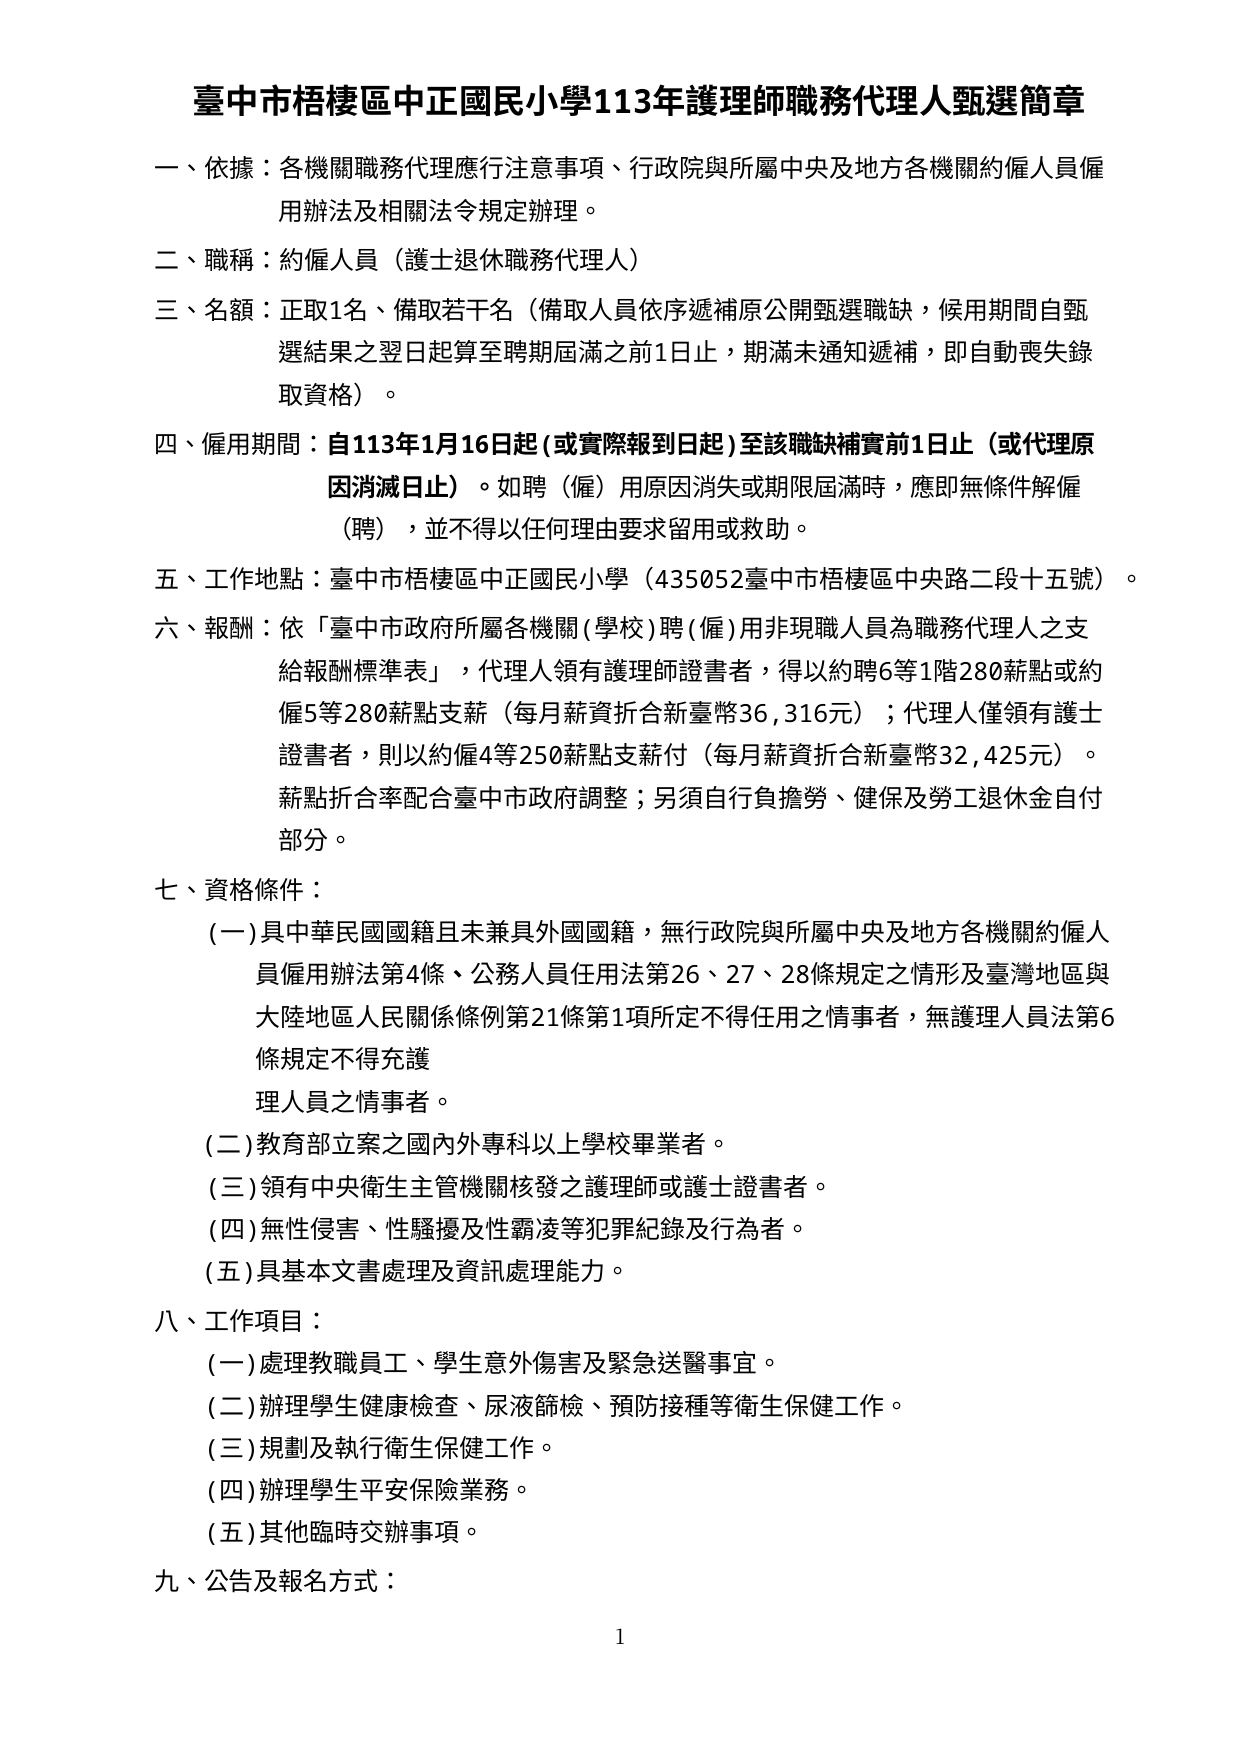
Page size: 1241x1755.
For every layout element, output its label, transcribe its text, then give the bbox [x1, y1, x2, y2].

text 理人員之情事者。 [255, 1082, 1170, 1118]
text 七、資格條件： [154, 870, 1105, 906]
text (四)無性侵害、性騷擾及性霸凌等犯罪紀錄及行為者。 [205, 1209, 1118, 1246]
text 臺中市梧棲區中正國民小學113年護理師職務代理人甄選簡章 [192, 75, 1170, 124]
text (三)規劃及執行衛生保健工作。 [204, 1428, 980, 1464]
text 一、依據：各機關職務代理應行注意事項、行政院與所屬中央及地方各機關約僱人員僱用辦法及相關法令規定辦理。 [154, 149, 1105, 227]
text 六、報酬：依「臺中市政府所屬各機關(學校)聘(僱)用非現職人員為職務代理人之支給報酬標準表」，代理人領有護理師證書者，得以約聘6等1階280薪點或約僱5等280薪點支薪（每月薪資折合新臺幣36,316元）；代理人僅領有護士證書者，則以約僱4等250薪點支薪付（每月薪資折合新臺幣32,425元）。薪點折合率配合臺中市政府調整；另須自行負擔勞、健保及勞工退休金自付部分。 [154, 609, 1105, 857]
text (五)具基本文書處理及資訊處理能力。 [201, 1252, 777, 1288]
text 四、僱用期間：自113年1月16日起(或實際報到日起)至該職缺補實前1日止（或代理原因消滅日止）。如聘（僱）用原因消失或期限屆滿時，應即無條件解僱（聘），並不得以任何理由要求留用或救助。 [154, 425, 1105, 546]
text 二、職稱：約僱人員（護士退休職務代理人） [154, 241, 1105, 277]
text 五、工作地點：臺中市梧棲區中正國民小學（435052臺中市梧棲區中央路二段十五號）。 [154, 559, 1163, 595]
text (五)其他臨時交辦事項。 [204, 1512, 980, 1548]
text (二)教育部立案之國內外專科以上學校畢業者。 [201, 1124, 1170, 1161]
text (四)辦理學生平安保險業務。 [204, 1470, 980, 1506]
text (三)領有中央衛生主管機關核發之護理師或護士證書者。 [205, 1167, 1118, 1203]
text (二)辦理學生健康檢查、尿液篩檢、預防接種等衛生保健工作。 [204, 1386, 980, 1422]
text 三、名額：正取1名、備取若干名（備取人員依序遞補原公開甄選職缺，候用期間自甄選結果之翌日起算至聘期屆滿之前1日止，期滿未通知遞補，即自動喪失錄取資格）。 [154, 290, 1105, 411]
text (一)具中華民國國籍且未兼具外國國籍，無行政院與所屬中央及地方各機關約僱人員僱用辦法第4條、公務人員任用法第26、27、28條規定之情形及臺灣地區與大陸地區人民關係條例第21條第1項所定不得任用之情事者，無護理人員法第6條規定不得充護 [205, 913, 1118, 1076]
text 八、工作項目： [154, 1301, 1105, 1338]
text (一)處理教職員工、學生意外傷害及緊急送醫事宜。 [204, 1344, 980, 1380]
text 九、公告及報名方式： [154, 1561, 1105, 1598]
